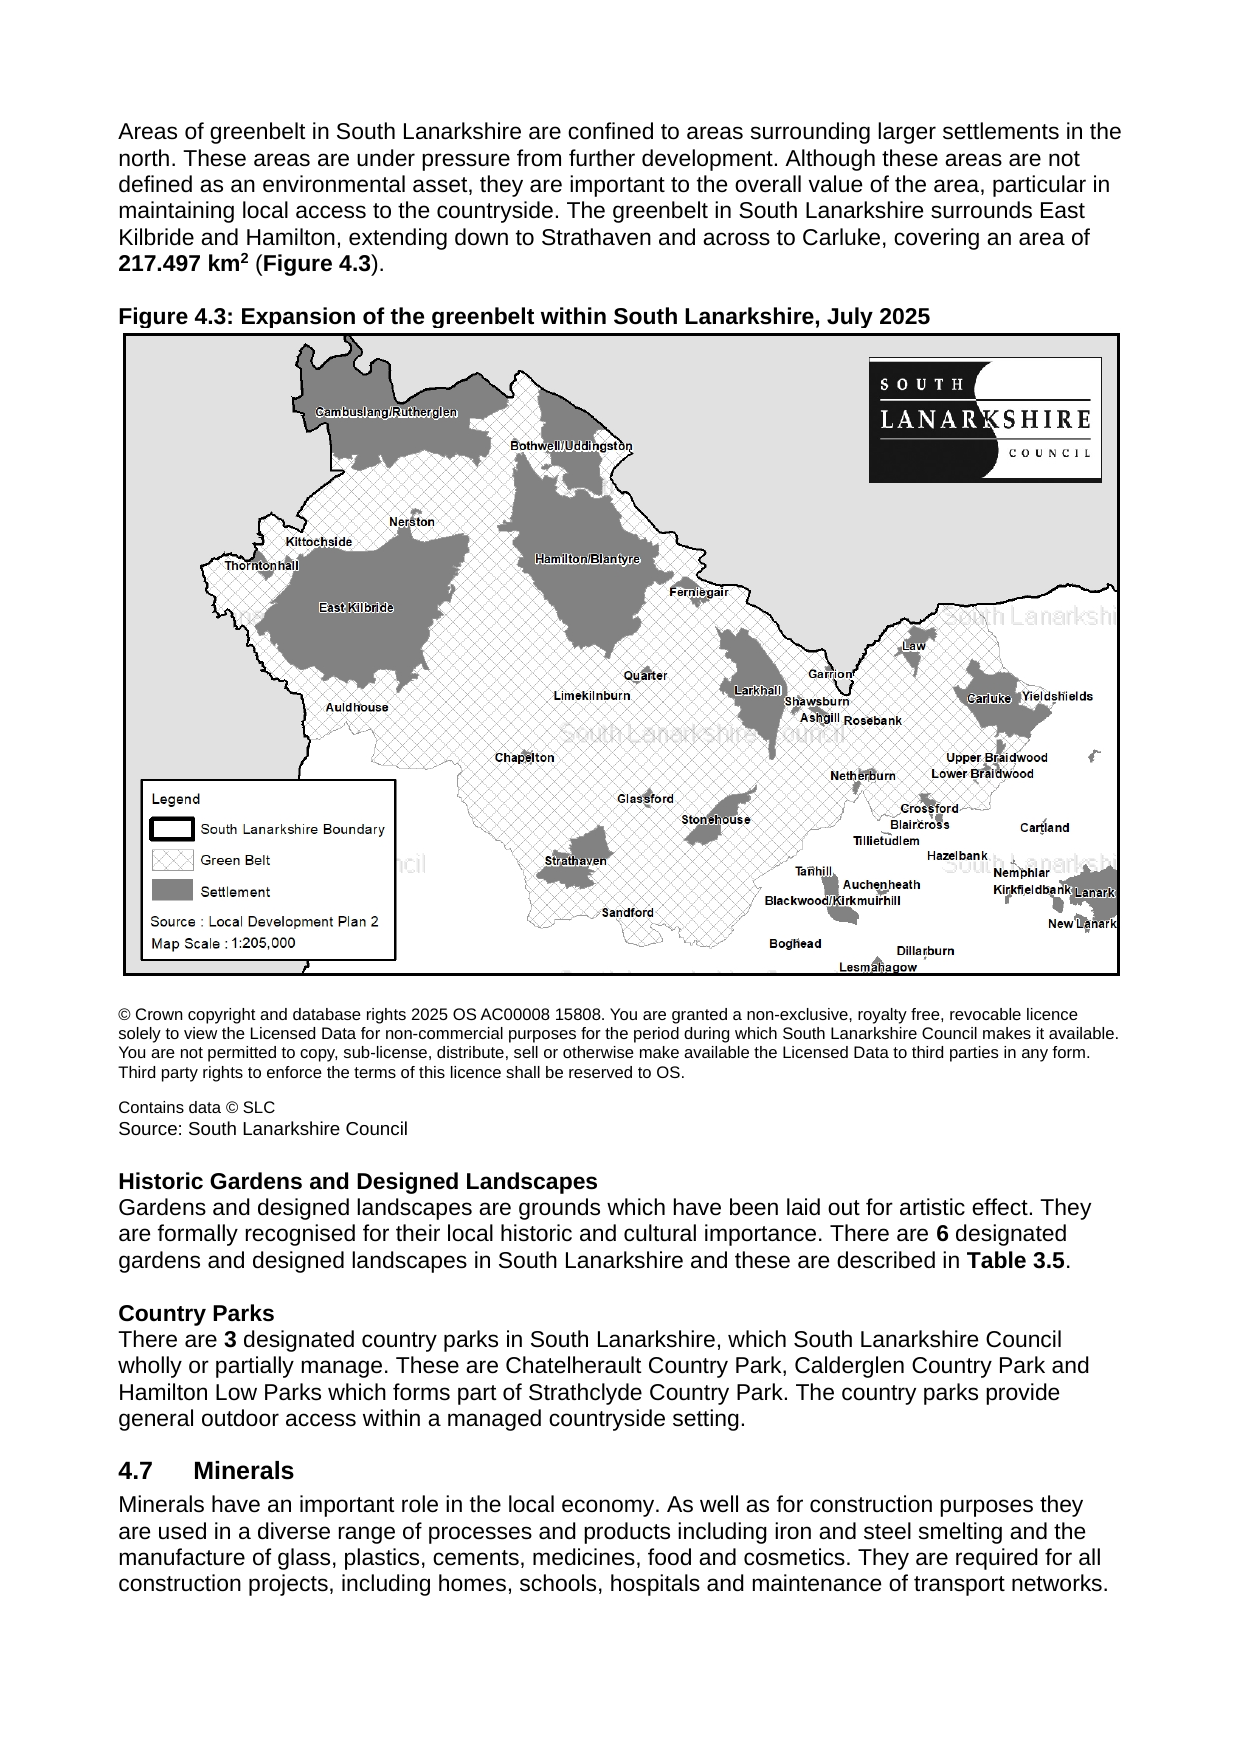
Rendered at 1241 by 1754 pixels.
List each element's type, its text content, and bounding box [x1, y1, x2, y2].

text Source: South Lanarkshire Council [118, 1117, 1122, 1139]
text Country Parks [118, 1299, 1122, 1326]
text © Crown copyright and database rights 2025 OS AC00008 15808. You are granted a non-exclusive, royalty free, revocable licence solely to view the Licensed Data for non-commercial purposes for the period during which South Lanarkshire Council makes it available. You are not permitted to copy, sub-license, distribute, sell or otherwise make available the Licensed Data to third parties in any form. Third party rights to enforce the terms of this licence shall be reserved to OS. [118, 1005, 1122, 1082]
text Contains data © SLC [118, 1098, 1122, 1117]
text Gardens and designed landscapes are grounds which have been laid out for artistic effect. They are formally recognised for their local historic and cultural importance. There are 6 designated gardens and designed landscapes in South Lanarkshire and these are described in Table 3.5. [118, 1194, 1122, 1273]
text There are 3 designated country parks in South Lanarkshire, which South Lanarkshire Council wholly or partially manage. These are Chatelherault Country Park, Calderglen Country Park and Hamilton Low Parks which forms part of Strathclyde Country Park. The country parks provide general outdoor access within a managed countryside setting. [118, 1326, 1122, 1431]
text Areas of greenbelt in South Lanarkshire are confined to areas surrounding larger settlements in the north. These areas are under pressure from further development. Although these areas are not defined as an environmental asset, they are important to the overall value of the area, particular in maintaining local access to the countryside. The greenbelt in South Lanarkshire surrounds East Kilbride and Hamilton, extending down to Strathaven and across to Carluke, covering an area of 217.497 km2 (Figure 4.3). [118, 118, 1122, 276]
text Historic Gardens and Designed Landscapes [118, 1168, 1122, 1194]
text Minerals have an important role in the local economy. As well as for construction purposes they are used in a diverse range of processes and products including iron and steel smelting and the manufacture of glass, plastics, cements, medicines, food and cosmetics. They are required for all construction projects, including homes, schools, hospitals and maintenance of transport networks. [118, 1491, 1122, 1597]
subtitle 4.7 Minerals [118, 1456, 1122, 1485]
text Figure 4.3: Expansion of the greenbelt within South Lanarkshire, July 2025 [118, 303, 1122, 328]
